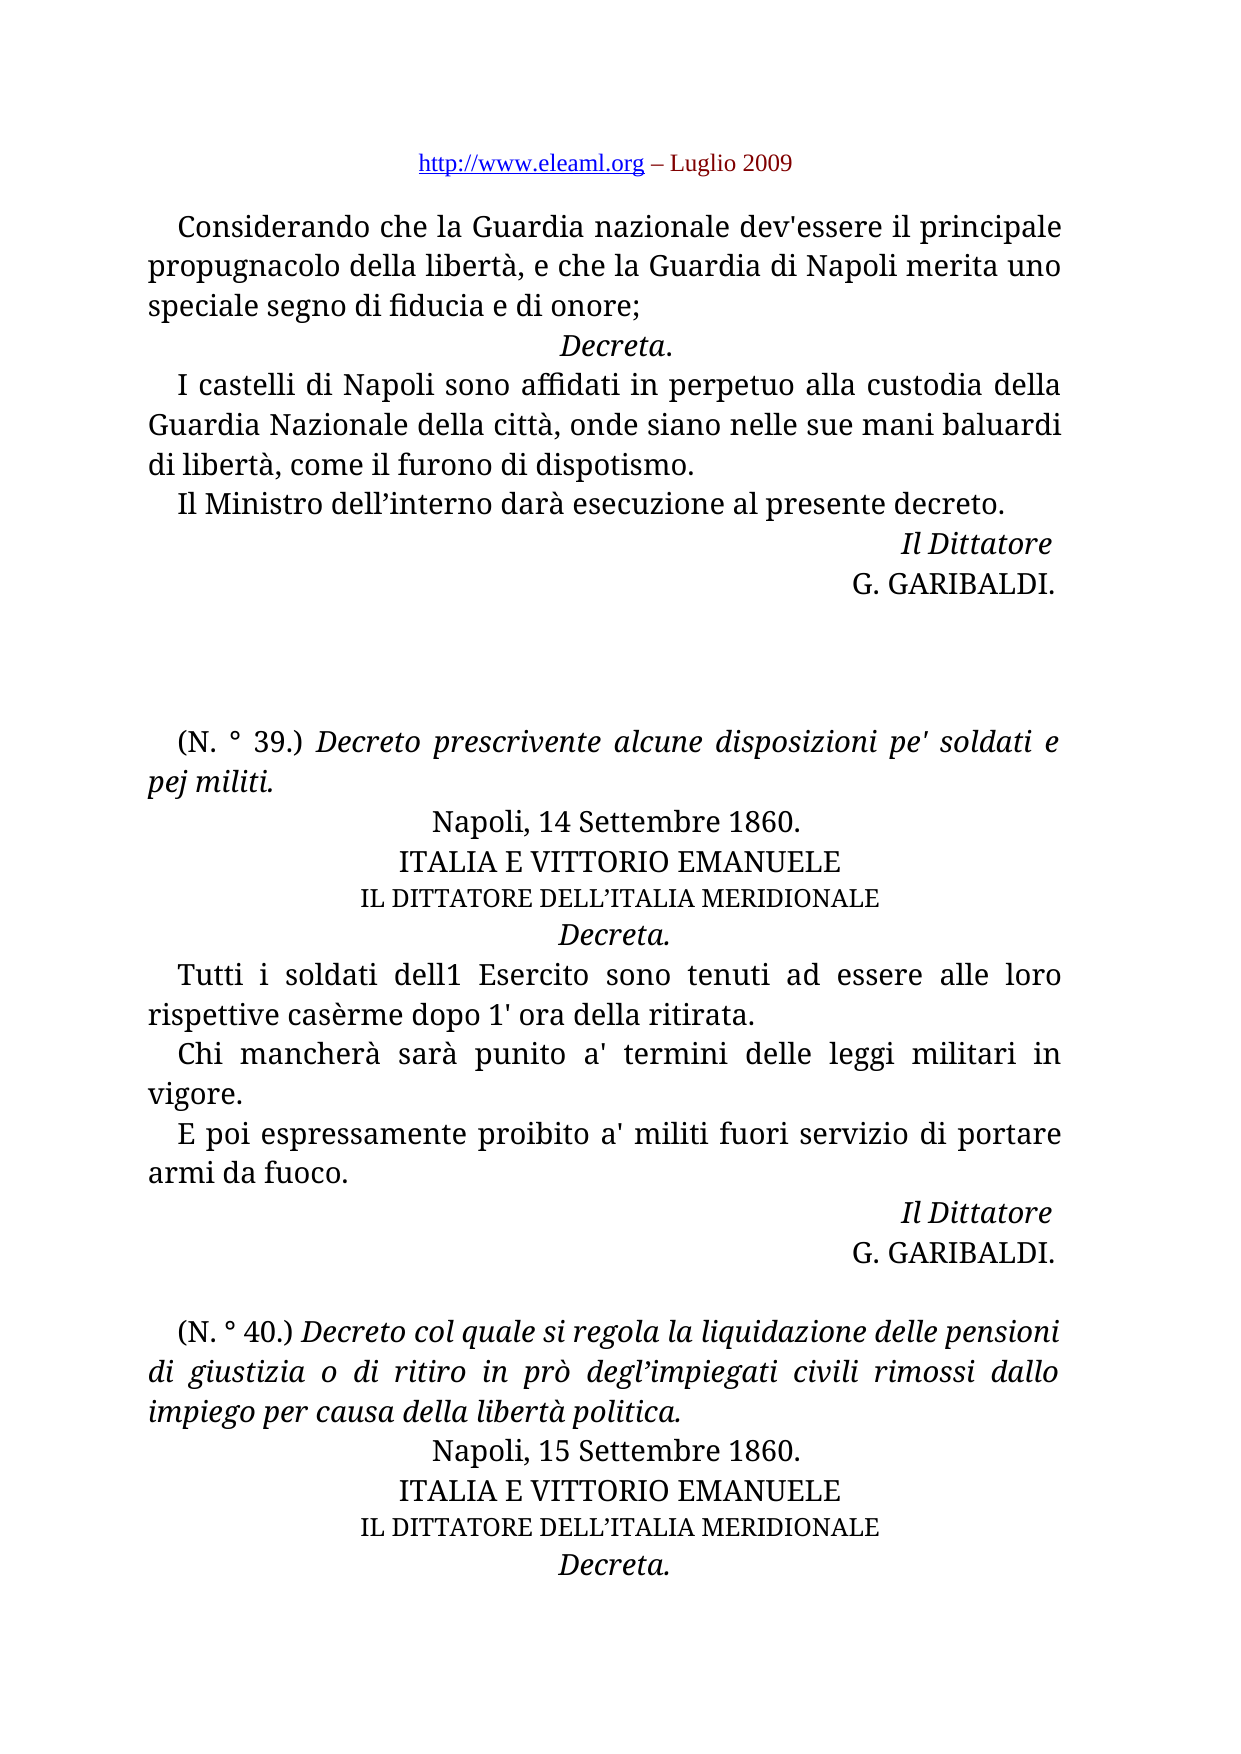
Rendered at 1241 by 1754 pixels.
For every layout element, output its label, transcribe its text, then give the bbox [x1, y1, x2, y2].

text (N. ° 40.) Decreto col quale si regola la liquidazione delle pensioni di giustizia o di ritiro in prò degl’impiegati civili rimossi dallo impiego per causa della libertà politica. [148, 1311, 1063, 1431]
text Considerando che la Guardia nazionale dev'essere il principale propugnacolo della libertà, e che la Guardia di Napoli merita uno speciale segno di fiducia e di onore; [148, 206, 1063, 325]
text Tutti i soldati dell1 Esercito sono tenuti ad essere alle loro rispettive casèrme dopo 1' ora della ritirata. [148, 954, 1063, 1034]
text Il Dittatore [148, 1192, 1063, 1232]
text ITALIA E VITTORIO EMANUELE [148, 841, 1063, 881]
text IL DITTATORE DELL’ITALIA MERIDIONALE [148, 881, 1063, 914]
text Napoli, 15 Settembre 1860. [148, 1431, 1063, 1470]
text Decreta. [148, 914, 1063, 954]
text Napoli, 14 Settembre 1860. [148, 801, 1063, 841]
text Decreta. [148, 325, 1063, 364]
text Decreta. [148, 1544, 1063, 1584]
text (N. ° 39.) Decreto prescrivente alcune disposizioni pe' soldati e pej militi. [148, 722, 1063, 801]
text Il Ministro dell’interno darà esecuzione al presente decreto. [148, 484, 1063, 523]
text ITALIA E VITTORIO EMANUELE [148, 1470, 1063, 1510]
text Il Dittatore [148, 523, 1063, 563]
text G. GARIBALDI. [148, 1232, 1063, 1272]
text Chi mancherà sarà punito a' termini delle leggi militari in vigore. [148, 1034, 1063, 1113]
text E poi espressamente proibito a' militi fuori servizio di portare armi da fuoco. [148, 1113, 1063, 1192]
text G. GARIBALDI. [148, 563, 1063, 603]
text IL DITTATORE DELL’ITALIA MERIDIONALE [148, 1510, 1063, 1544]
text I castelli di Napoli sono affidati in perpetuo alla custodia della Guardia Nazionale della città, onde siano nelle sue mani baluardi di libertà, come il furono di dispotismo. [148, 364, 1063, 484]
